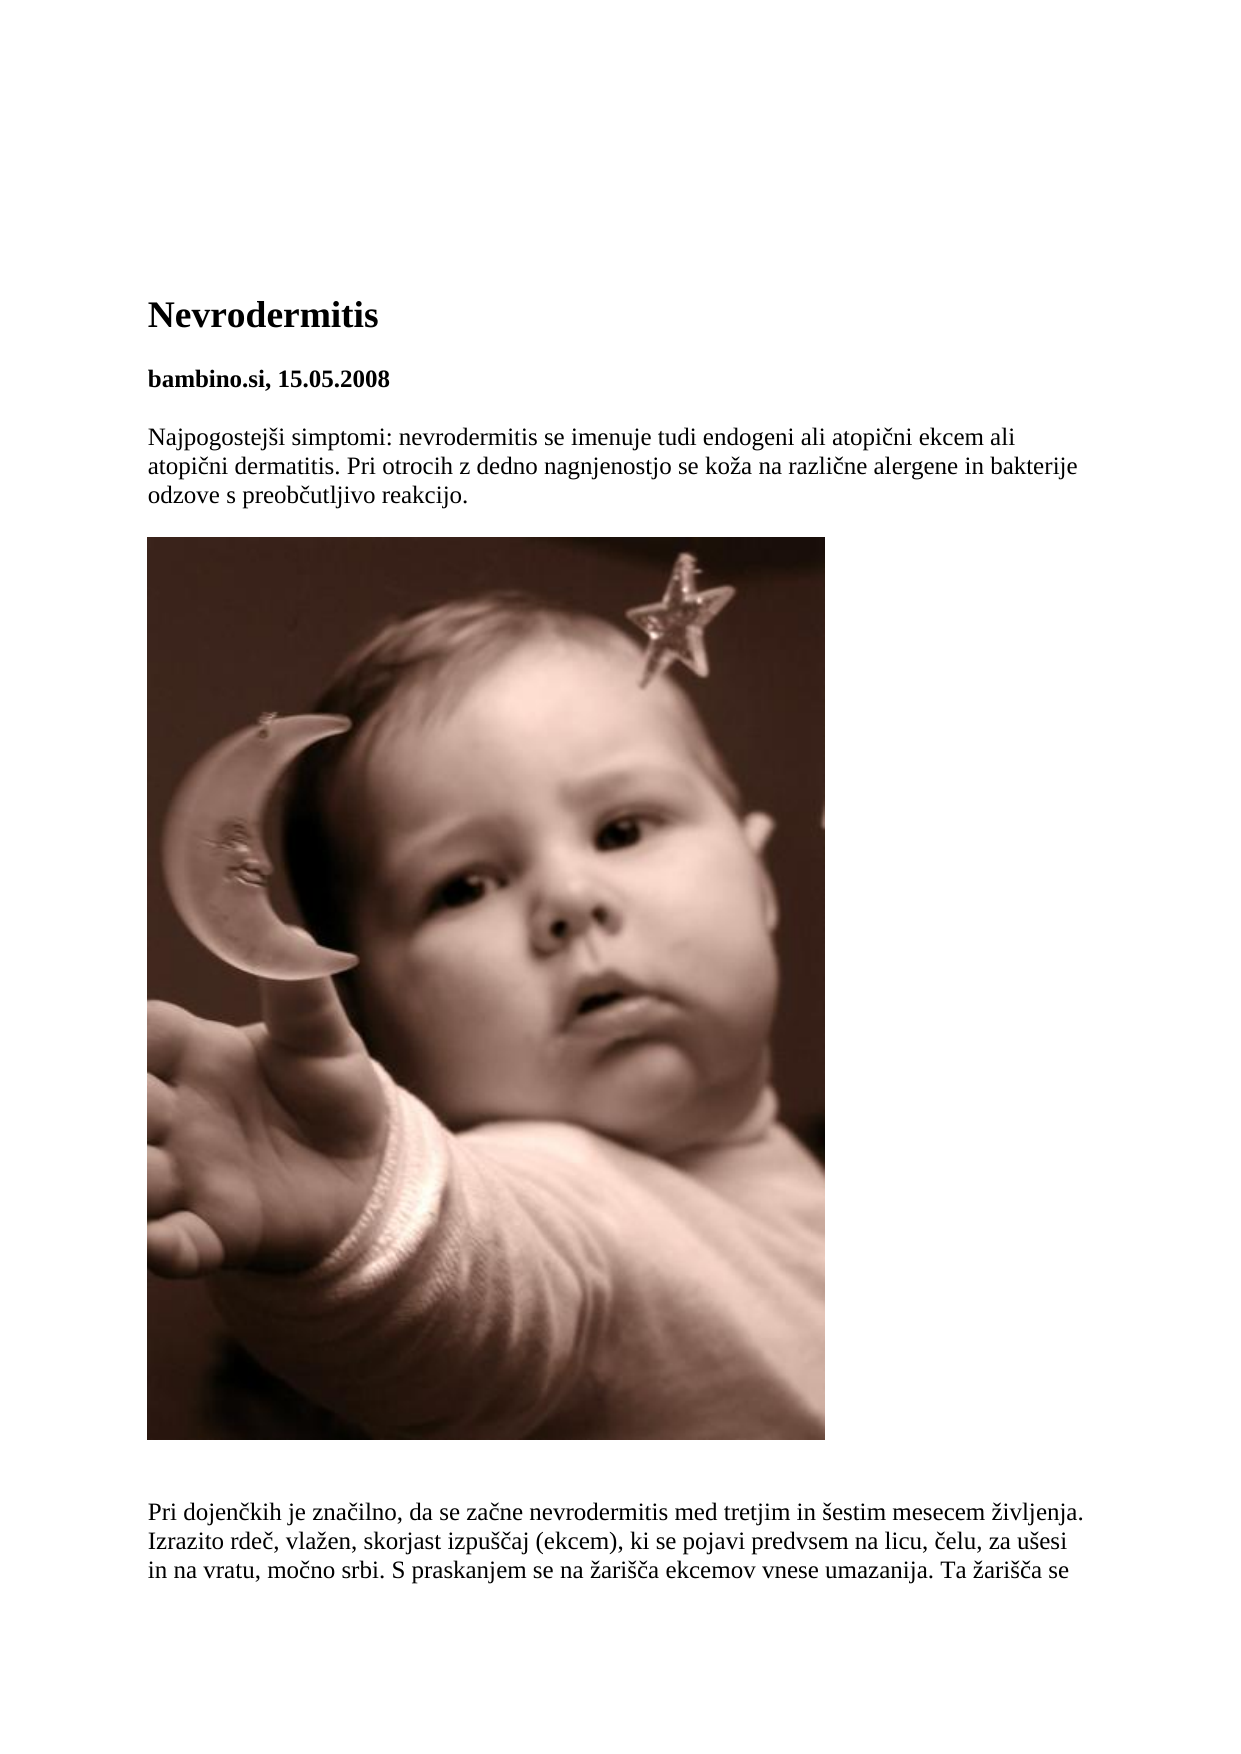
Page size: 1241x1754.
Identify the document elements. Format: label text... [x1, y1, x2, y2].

picture [147, 537, 825, 1440]
subtitle Nevrodermitis [148, 292, 1093, 335]
subtitle bambino.si, 15.05.2008 [148, 364, 1093, 393]
text Pri dojenčkih je značilno, da se začne nevrodermitis med tretjim in šestim mesecem življenja. Izrazito rdeč, vlažen, skorjast izpuščaj (ekcem), ki se pojavi predvsem na licu, čelu, za ušesi in na vratu, močno srbi. S praskanjem se na žarišča ekcemov vnese umazanija. Ta žarišča se [148, 1469, 1093, 1584]
text Najpogostejši simptomi: nevrodermitis se imenuje tudi endogeni ali atopični ekcem ali atopični dermatitis. Pri otrocih z dedno nagnjenostjo se koža na različne alergene in bakterije odzove s preobčutljivo reakcijo. [148, 422, 1093, 509]
